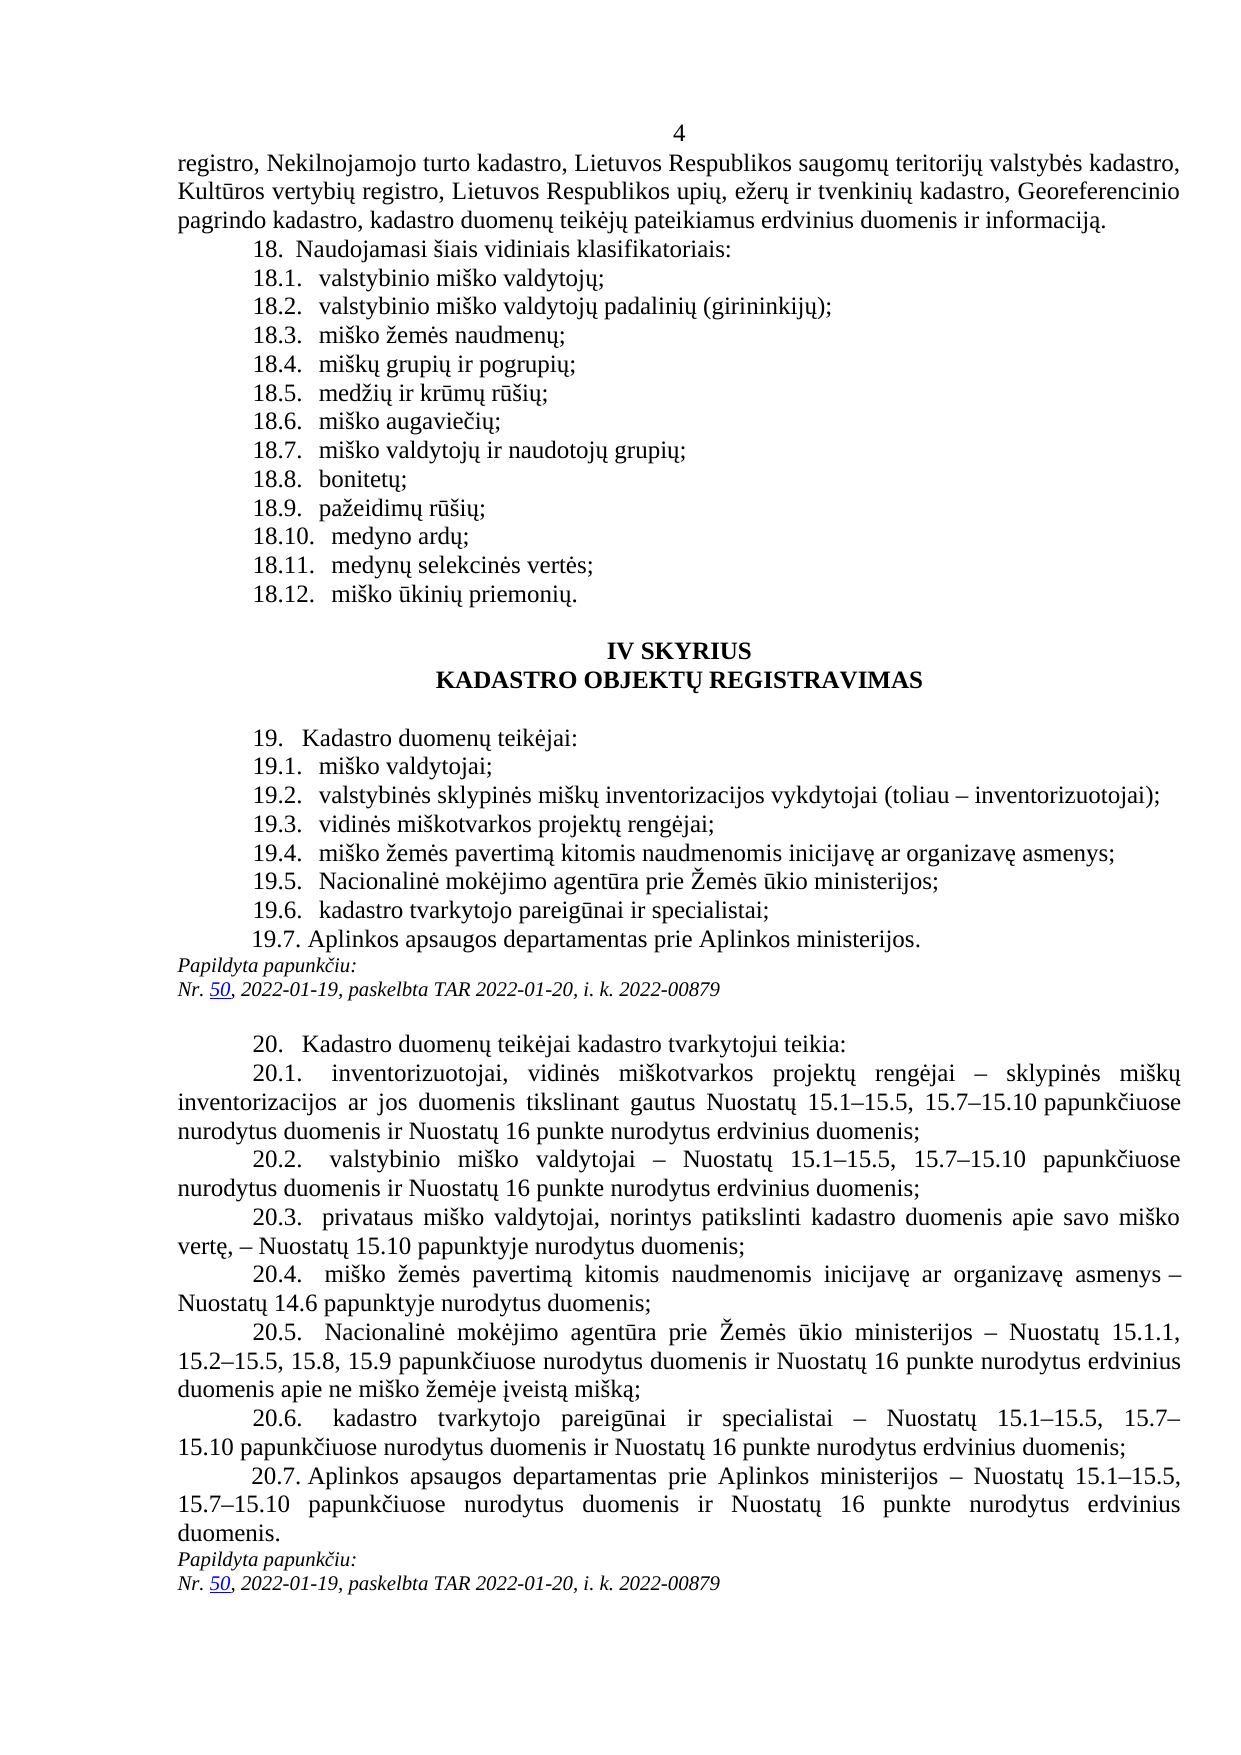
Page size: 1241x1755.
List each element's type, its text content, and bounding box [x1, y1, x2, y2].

text Nr. 50, 2022-01-19, paskelbta TAR 2022-01-20, i. k. 2022-00879 [177, 1571, 1181, 1595]
text 20.3. privataus miško valdytojai, norintys patikslinti kadastro duomenis apie savo miško vertę, – Nuostatų 15.10 papunktyje nurodytus duomenis; [177, 1202, 1181, 1259]
text 18.9. pažeidimų rūšių; [177, 493, 1181, 521]
text 18.6. miško augaviečių; [177, 406, 1181, 435]
text Nr. 50, 2022-01-19, paskelbta TAR 2022-01-20, i. k. 2022-00879 [177, 977, 1181, 1001]
text 19.3. vidinės miškotvarkos projektų rengėjai; [177, 809, 1181, 838]
text 18.12. miško ūkinių priemonių. [177, 579, 1181, 608]
text IV SKYRIUS [177, 636, 1181, 665]
text 19.5. Nacionalinė mokėjimo agentūra prie Žemės ūkio ministerijos; [177, 866, 1181, 895]
text 19.2. valstybinės sklypinės miškų inventorizacijos vykdytojai (toliau – inventorizuotojai); [177, 780, 1181, 809]
text 18.8. bonitetų; [177, 464, 1181, 493]
text Papildyta papunkčiu: [177, 1547, 1181, 1571]
text 18.4. miškų grupių ir pogrupių; [177, 349, 1181, 378]
text 18. Naudojamasi šiais vidiniais klasifikatoriais: [177, 234, 1181, 263]
text 18.11. medynų selekcinės vertės; [177, 550, 1181, 579]
text 20.5. Nacionalinė mokėjimo agentūra prie Žemės ūkio ministerijos – Nuostatų 15.1.1, 15.2–15.5, 15.8, 15.9 papunkčiuose nurodytus duomenis ir Nuostatų 16 punkte nurodytus erdvinius duomenis apie ne miško žemėje įveistą mišką; [177, 1317, 1181, 1403]
text 18.10. medyno ardų; [177, 521, 1181, 550]
text 19.4. miško žemės pavertimą kitomis naudmenomis inicijavę ar organizavę asmenys; [177, 838, 1181, 866]
text 20.7. Aplinkos apsaugos departamentas prie Aplinkos ministerijos – Nuostatų 15.1–15.5, 15.7–15.10 papunkčiuose nurodytus duomenis ir Nuostatų 16 punkte nurodytus erdvinius duomenis. [177, 1461, 1181, 1547]
text 18.3. miško žemės naudmenų; [177, 320, 1181, 349]
text KADASTRO OBJEKTŲ REGISTRAVIMAS [177, 665, 1181, 694]
text 20.6. kadastro tvarkytojo pareigūnai ir specialistai – Nuostatų 15.1–15.5, 15.7–15.10 papunkčiuose nurodytus duomenis ir Nuostatų 16 punkte nurodytus erdvinius duomenis; [177, 1403, 1181, 1461]
text 20. Kadastro duomenų teikėjai kadastro tvarkytojui teikia: [177, 1029, 1181, 1058]
text 20.2. valstybinio miško valdytojai – Nuostatų 15.1–15.5, 15.7–15.10 papunkčiuose nurodytus duomenis ir Nuostatų 16 punkte nurodytus erdvinius duomenis; [177, 1144, 1181, 1202]
text 19.6. kadastro tvarkytojo pareigūnai ir specialistai; [177, 895, 1181, 924]
text 18.2. valstybinio miško valdytojų padalinių (girininkijų); [177, 291, 1181, 320]
text registro, Nekilnojamojo turto kadastro, Lietuvos Respublikos saugomų teritorijų valstybės kadastro, Kultūros vertybių registro, Lietuvos Respublikos upių, ežerų ir tvenkinių kadastro, Georeferencinio pagrindo kadastro, kadastro duomenų teikėjų pateikiamus erdvinius duomenis ir informaciją. [177, 148, 1181, 234]
text 18.5. medžių ir krūmų rūšių; [177, 378, 1181, 406]
text 18.1. valstybinio miško valdytojų; [177, 263, 1181, 291]
text 19.1. miško valdytojai; [177, 751, 1181, 780]
text 20.4. miško žemės pavertimą kitomis naudmenomis inicijavę ar organizavę asmenys – Nuostatų 14.6 papunktyje nurodytus duomenis; [177, 1259, 1181, 1317]
text 20.1. inventorizuotojai, vidinės miškotvarkos projektų rengėjai – sklypinės miškų inventorizacijos ar jos duomenis tikslinant gautus Nuostatų 15.1–15.5, 15.7–15.10 papunkčiuose nurodytus duomenis ir Nuostatų 16 punkte nurodytus erdvinius duomenis; [177, 1058, 1181, 1144]
text 18.7. miško valdytojų ir naudotojų grupių; [177, 435, 1181, 464]
text 19.7. Aplinkos apsaugos departamentas prie Aplinkos ministerijos. [177, 924, 1181, 953]
text 19. Kadastro duomenų teikėjai: [177, 723, 1181, 751]
text Papildyta papunkčiu: [177, 953, 1181, 977]
